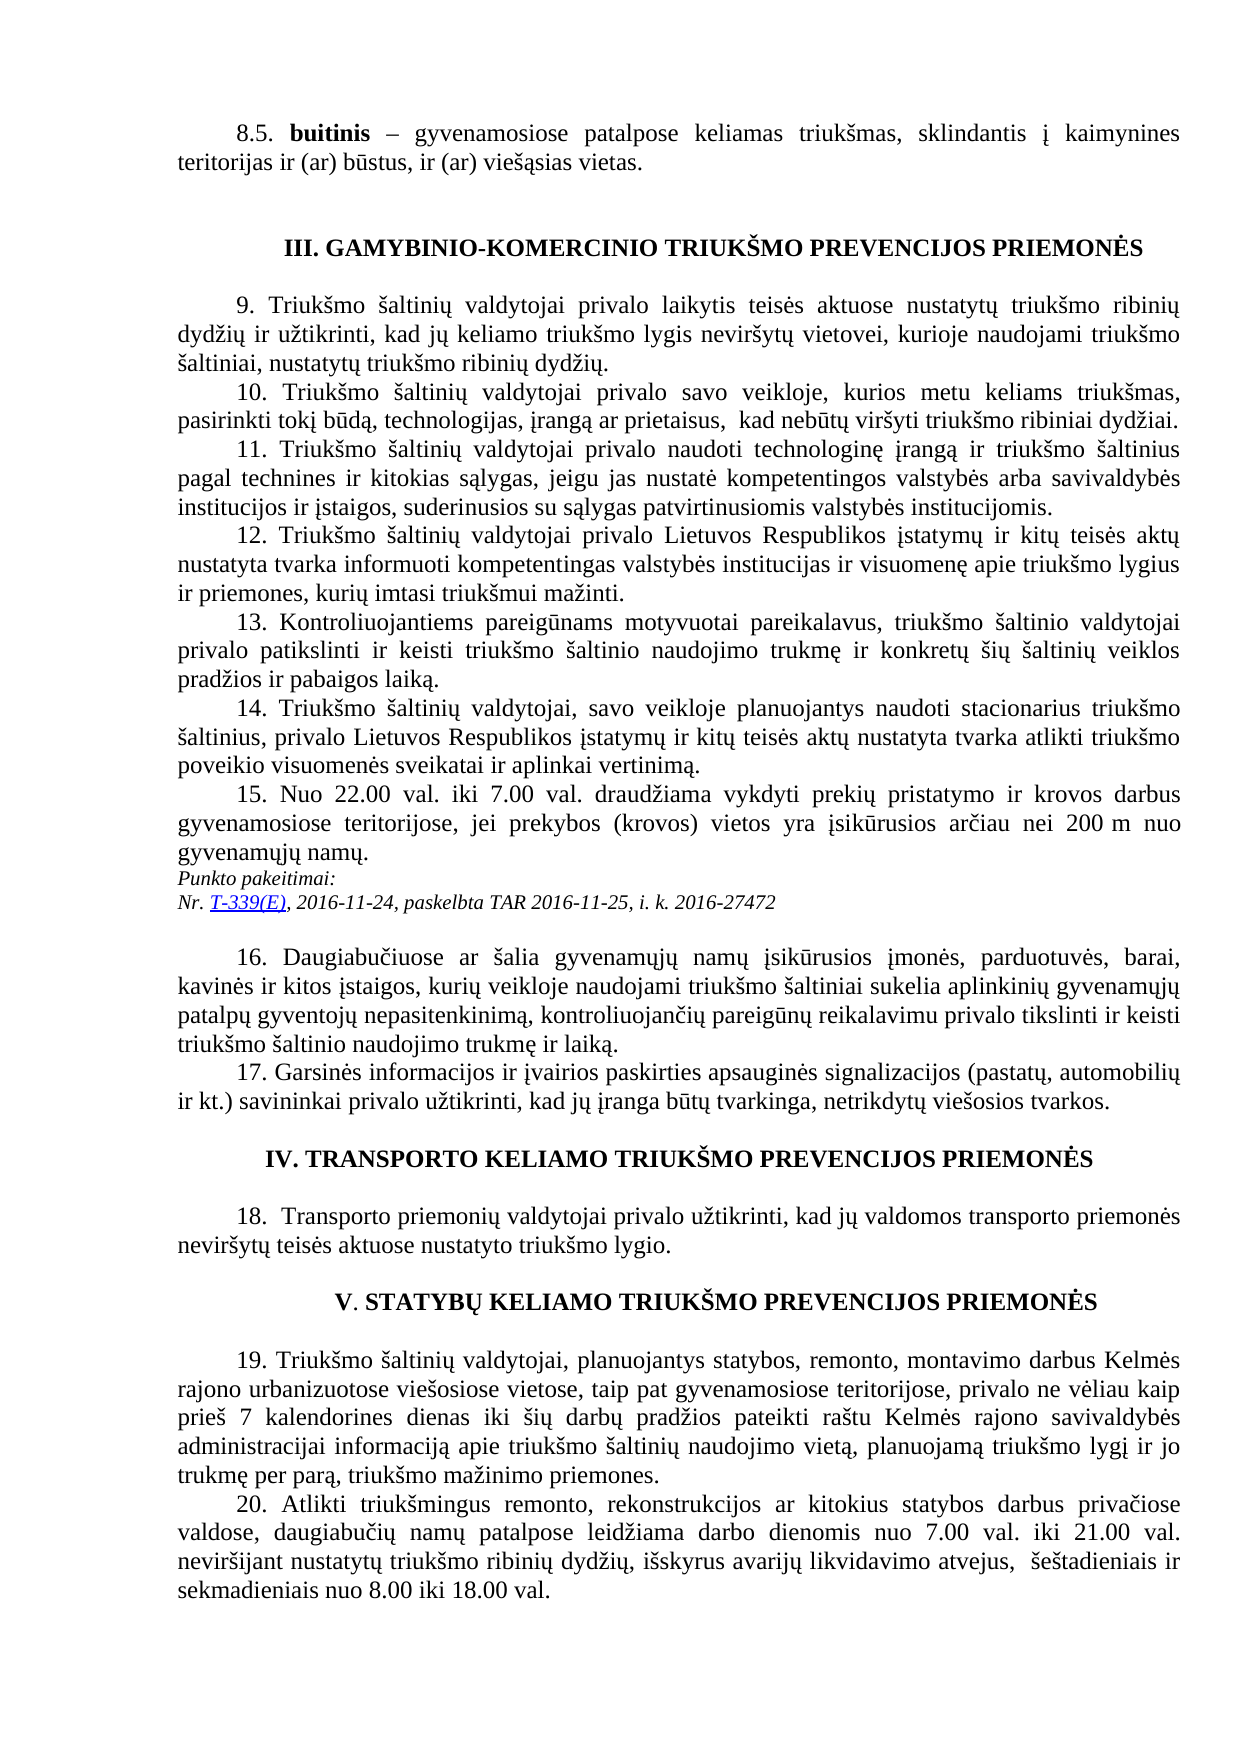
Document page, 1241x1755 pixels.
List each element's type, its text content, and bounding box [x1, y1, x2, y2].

text 19. Triukšmo šaltinių valdytojai, planuojantys statybos, remonto, montavimo darbus Kelmės rajono urbanizuotose viešosiose vietose, taip pat gyvenamosiose teritorijose, privalo ne vėliau kaip prieš 7 kalendorines dienas iki šių darbų pradžios pateikti raštu Kelmės rajono savivaldybės administracijai informaciją apie triukšmo šaltinių naudojimo vietą, planuojamą triukšmo lygį ir jo trukmę per parą, triukšmo mažinimo priemones. [177, 1345, 1181, 1489]
text 14. Triukšmo šaltinių valdytojai, savo veikloje planuojantys naudoti stacionarius triukšmo šaltinius, privalo Lietuvos Respublikos įstatymų ir kitų teisės aktų nustatyta tvarka atlikti triukšmo poveikio visuomenės sveikatai ir aplinkai vertinimą. [177, 693, 1181, 779]
text Nr. T-339(E), 2016-11-24, paskelbta TAR 2016-11-25, i. k. 2016-27472 [177, 890, 1181, 914]
text 16. Daugiabučiuose ar šalia gyvenamųjų namų įsikūrusios įmonės, parduotuvės, barai, kavinės ir kitos įstaigos, kurių veikloje naudojami triukšmo šaltiniai sukelia aplinkinių gyvenamųjų patalpų gyventojų nepasitenkinimą, kontroliuojančių pareigūnų reikalavimu privalo tikslinti ir keisti triukšmo šaltinio naudojimo trukmę ir laiką. [177, 942, 1181, 1057]
text 17. Garsinės informacijos ir įvairios paskirties apsauginės signalizacijos (pastatų, automobilių ir kt.) savininkai privalo užtikrinti, kad jų įranga būtų tvarkinga, netrikdytų viešosios tvarkos. [177, 1057, 1181, 1115]
text 18. Transporto priemonių valdytojai privalo užtikrinti, kad jų valdomos transporto priemonės neviršytų teisės aktuose nustatyto triukšmo lygio. [177, 1201, 1181, 1259]
text V. STATYBŲ KELIAMO TRIUKŠMO PREVENCIJOS PRIEMONĖS [251, 1287, 1181, 1316]
text III. GAMYBINIO-KOMERCINIO TRIUKŠMO PREVENCIJOS PRIEMONĖS [177, 233, 1181, 262]
text 13. Kontroliuojantiems pareigūnams motyvuotai pareikalavus, triukšmo šaltinio valdytojai privalo patikslinti ir keisti triukšmo šaltinio naudojimo trukmę ir konkretų šių šaltinių veiklos pradžios ir pabaigos laiką. [177, 607, 1181, 693]
text 12. Triukšmo šaltinių valdytojai privalo Lietuvos Respublikos įstatymų ir kitų teisės aktų nustatyta tvarka informuoti kompetentingas valstybės institucijas ir visuomenę apie triukšmo lygius ir priemones, kurių imtasi triukšmui mažinti. [177, 521, 1181, 607]
text 9. Triukšmo šaltinių valdytojai privalo laikytis teisės aktuose nustatytų triukšmo ribinių dydžių ir užtikrinti, kad jų keliamo triukšmo lygis neviršytų vietovei, kurioje naudojami triukšmo šaltiniai, nustatytų triukšmo ribinių dydžių. [177, 291, 1181, 377]
text IV. TRANSPORTO KELIAMO TRIUKŠMO PREVENCIJOS PRIEMONĖS [177, 1144, 1181, 1172]
text 11. Triukšmo šaltinių valdytojai privalo naudoti technologinę įrangą ir triukšmo šaltinius pagal technines ir kitokias sąlygas, jeigu jas nustatė kompetentingos valstybės arba savivaldybės institucijos ir įstaigos, suderinusios su sąlygas patvirtinusiomis valstybės institucijomis. [177, 434, 1181, 521]
text Punkto pakeitimai: [177, 866, 1181, 890]
text 15. Nuo 22.00 val. iki 7.00 val. draudžiama vykdyti prekių pristatymo ir krovos darbus gyvenamosiose teritorijose, jei prekybos (krovos) vietos yra įsikūrusios arčiau nei 200 m nuo gyvenamųjų namų. [177, 779, 1181, 866]
text 8.5. buitinis – gyvenamosiose patalpose keliamas triukšmas, sklindantis į kaimynines teritorijas ir (ar) būstus, ir (ar) viešąsias vietas. [177, 118, 1181, 176]
text 20. Atlikti triukšmingus remonto, rekonstrukcijos ar kitokius statybos darbus privačiose valdose, daugiabučių namų patalpose leidžiama darbo dienomis nuo 7.00 val. iki 21.00 val. neviršijant nustatytų triukšmo ribinių dydžių, išskyrus avarijų likvidavimo atvejus, šeštadieniais ir sekmadieniais nuo 8.00 iki 18.00 val. [177, 1489, 1181, 1604]
text 10. Triukšmo šaltinių valdytojai privalo savo veikloje, kurios metu keliams triukšmas, pasirinkti tokį būdą, technologijas, įrangą ar prietaisus, kad nebūtų viršyti triukšmo ribiniai dydžiai. [177, 377, 1181, 434]
